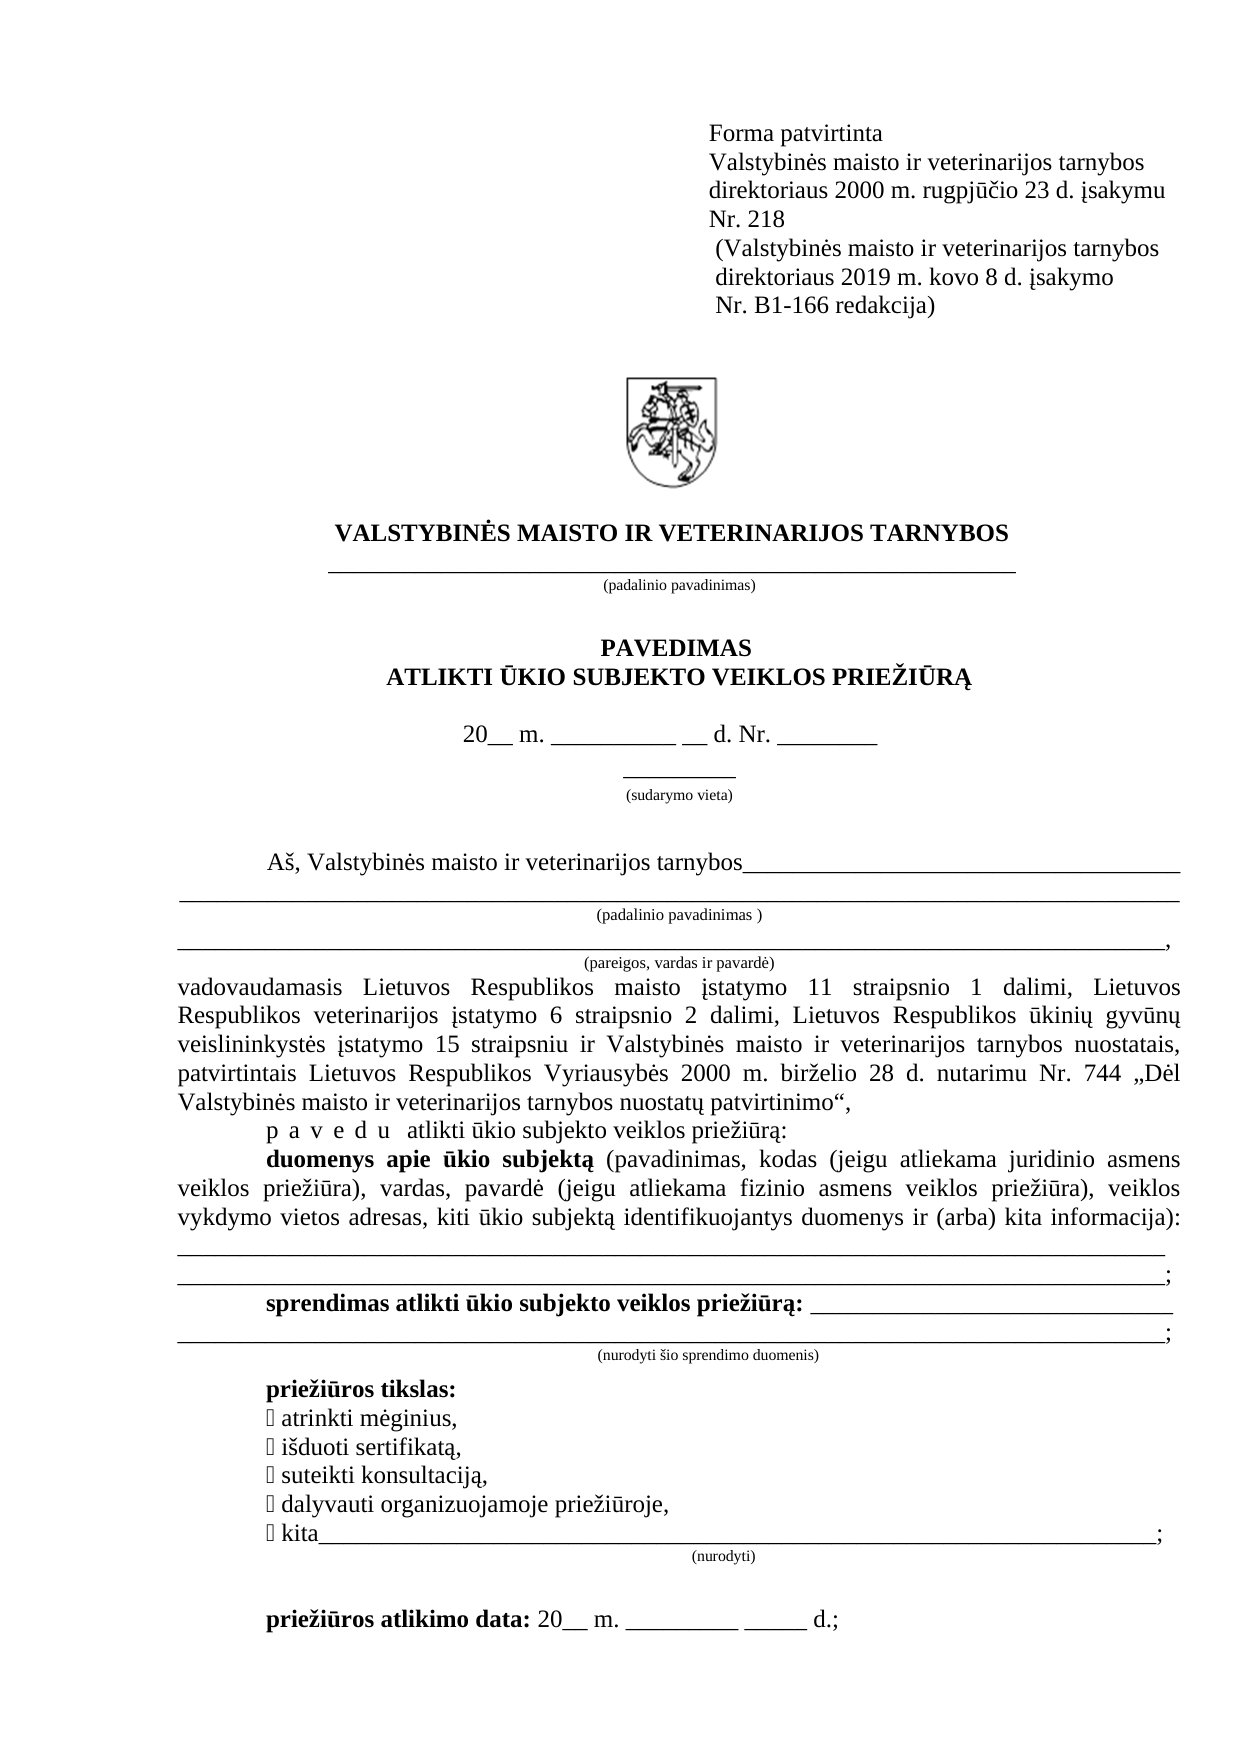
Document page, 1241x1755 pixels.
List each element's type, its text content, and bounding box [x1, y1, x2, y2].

text priežiūros atlikimo data: 20__ m. _________ _____ d.; [177, 1604, 1181, 1633]
text (pareigos, vardas ir pavardė) [177, 953, 1181, 972]
text VALSTYBINĖS MAISTO IR VETERINARIJOS TARNYBOS _______________________________________________________ [162, 518, 1181, 576]
text (nurodyti) [177, 1547, 1181, 1576]
text priežiūros tikslas: [177, 1374, 1181, 1403]
text Valstybinės maisto ir veterinarijos tarnybos [709, 147, 1181, 176]
text (nurodyti šio sprendimo duomenis) [177, 1346, 1181, 1374]
text  atrinkti mėginius, [177, 1403, 1181, 1432]
text PAVEDIMAS [177, 633, 1181, 662]
text duomenys apie ūkio subjektą (pavadinimas, kodas (jeigu atliekama juridinio asmens veiklos priežiūra), vardas, pavardė (jeigu atliekama fizinio asmens veiklos priežiūra), veiklos vykdymo vietos adresas, kiti ūkio subjektą identifikuojantys duomenys ir (arba) kita informacija): _______________________________________________________________________________ _______________________________________________________________________________; [177, 1144, 1181, 1288]
text _______________________________________________________________________________, [177, 924, 1181, 953]
text direktoriaus 2019 m. kovo 8 d. įsakymo [709, 262, 1181, 291]
text  dalyvauti organizuojamoje priežiūroje, [177, 1489, 1181, 1518]
text (Valstybinės maisto ir veterinarijos tarnybos [709, 233, 1181, 262]
text ATLIKTI ŪKIO SUBJEKTO VEIKLOS PRIEŽIŪRĄ [177, 662, 1181, 691]
text Aš, Valstybinės maisto ir veterinarijos tarnybos___________________________________ ________________________________________________________________________________ (padalinio pavadinimas ) [177, 847, 1181, 924]
text _________ [177, 752, 1181, 781]
text  išduoti sertifikatą, [177, 1432, 1181, 1461]
text Forma patvirtinta [177, 118, 1181, 147]
text 20__ m. __________ __ d. Nr. ________ [177, 719, 1181, 748]
text  suteikti konsultaciją, [177, 1461, 1181, 1489]
text Nr. 218 [709, 204, 1181, 233]
text direktoriaus 2000 m. rugpjūčio 23 d. įsakymu [709, 176, 1181, 204]
text  kita___________________________________________________________________; [177, 1518, 1181, 1547]
text sprendimas atlikti ūkio subjekto veiklos priežiūrą: _____________________________ _______________________________________________________________________________; [177, 1288, 1181, 1346]
text Nr. B1-166 redakcija) [709, 291, 1181, 319]
text vadovaudamasis Lietuvos Respublikos maisto įstatymo 11 straipsnio 1 dalimi, Lietuvos Respublikos veterinarijos įstatymo 6 straipsnio 2 dalimi, Lietuvos Respublikos ūkinių gyvūnų veislininkystės įstatymo 15 straipsniu ir Valstybinės maisto ir veterinarijos tarnybos nuostatais, patvirtintais Lietuvos Respublikos Vyriausybės 2000 m. birželio 28 d. nutarimu Nr. 744 „Dėl Valstybinės maisto ir veterinarijos tarnybos nuostatų patvirtinimo“, [177, 972, 1181, 1116]
text (sudarymo vieta) [177, 785, 1181, 814]
text pavedu atlikti ūkio subjekto veiklos priežiūrą: [177, 1116, 1181, 1144]
text (padalinio pavadinimas) [177, 576, 1181, 604]
